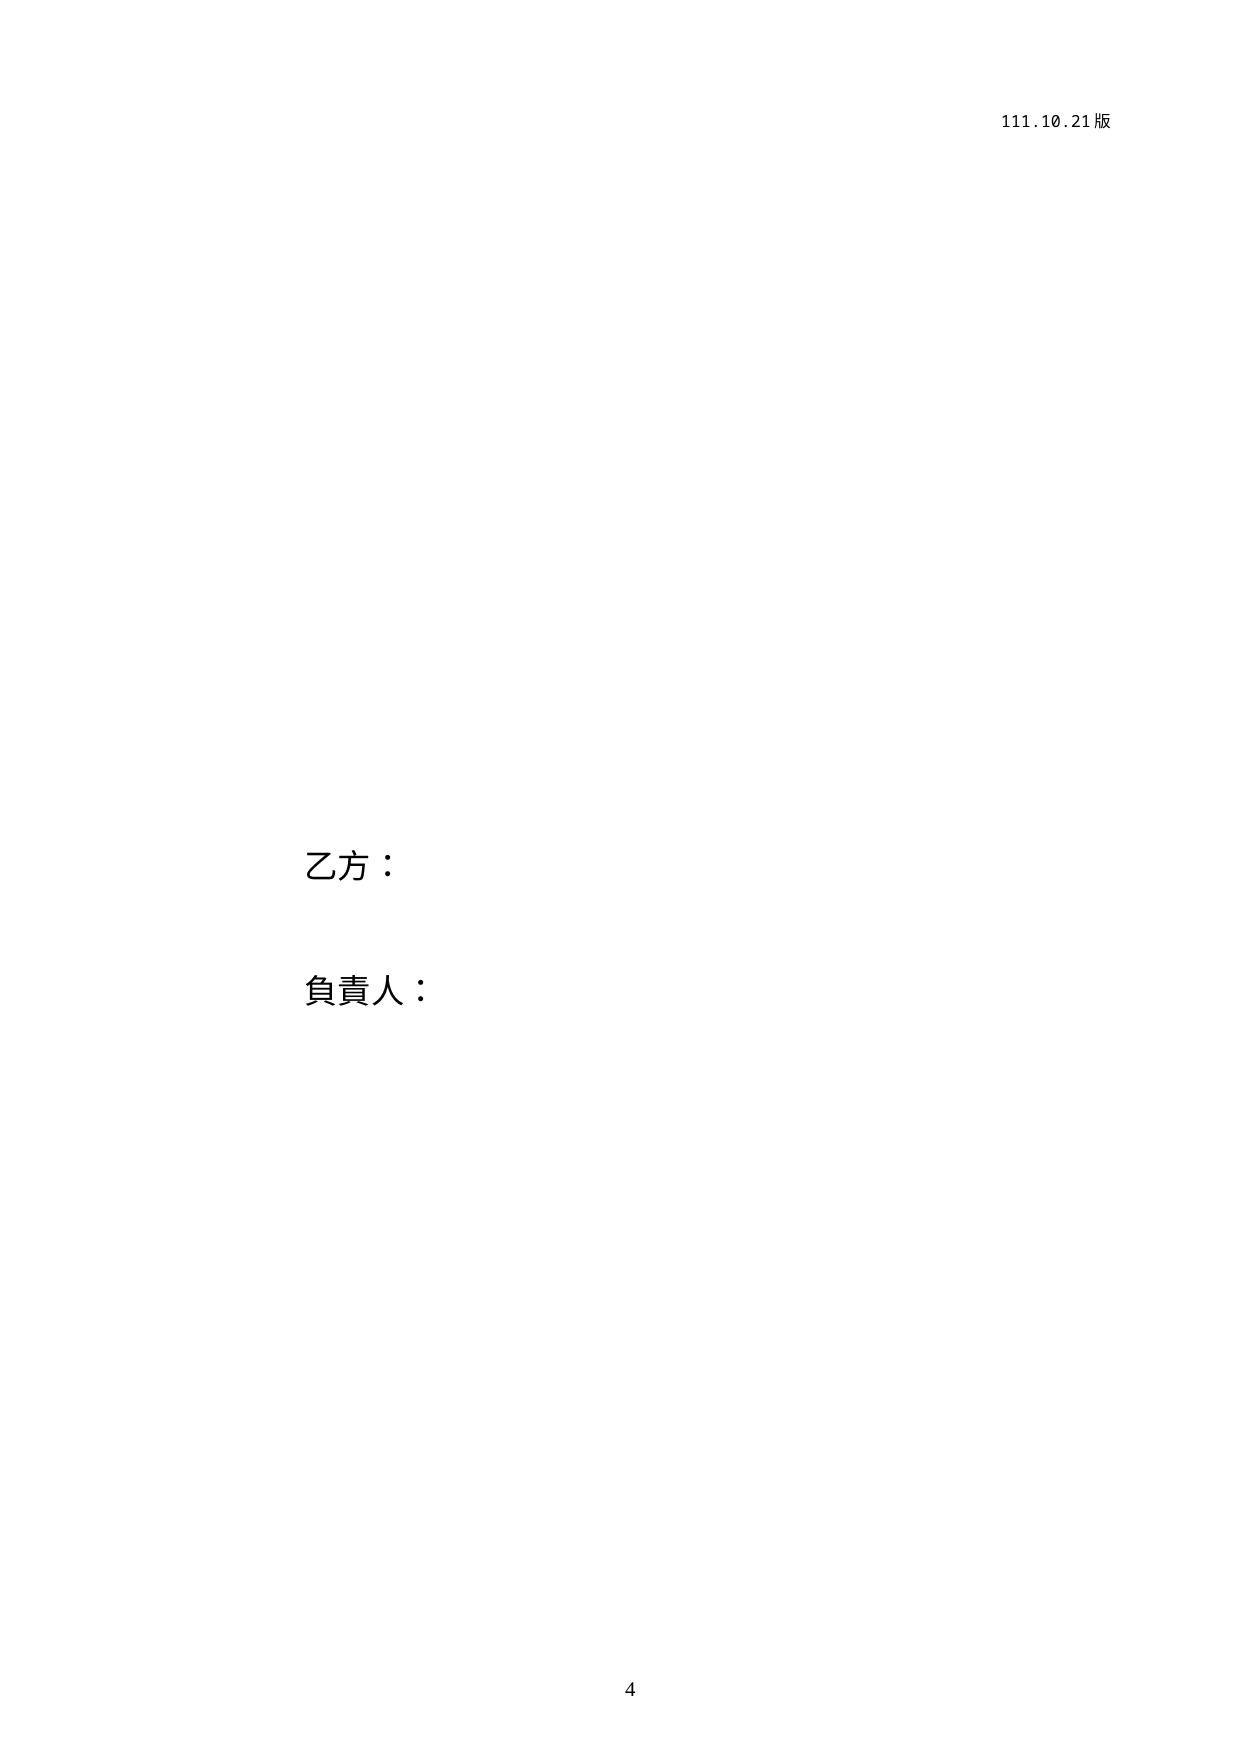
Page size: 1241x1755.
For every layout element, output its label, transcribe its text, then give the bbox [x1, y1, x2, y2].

text 乙方： [304, 822, 1116, 885]
text 負責人： [304, 947, 1116, 1010]
